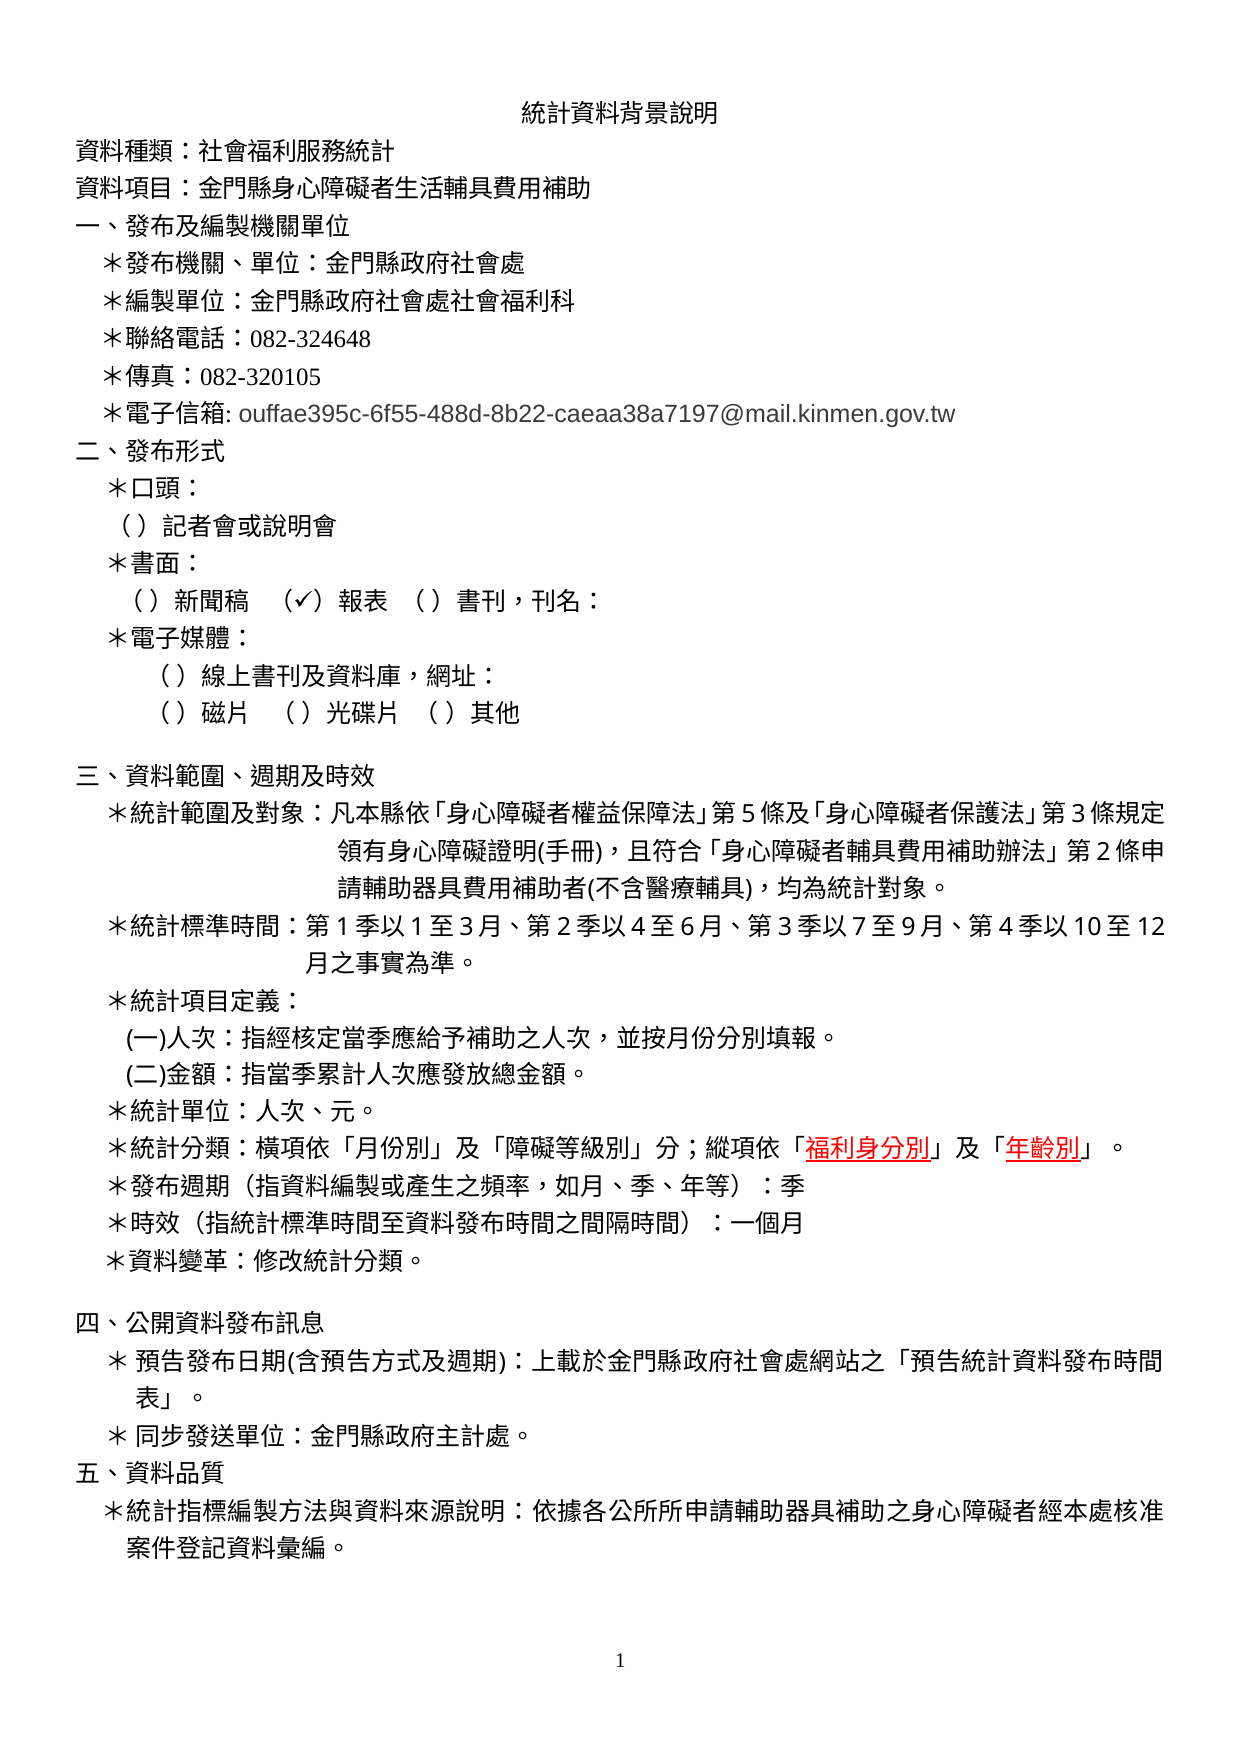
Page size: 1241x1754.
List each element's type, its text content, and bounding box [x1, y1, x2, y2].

text 一、發布及編製機關單位 [75, 206, 1165, 243]
text ＊電子信箱: ouffae395c-6f55-488d-8b22-caeaa38a7197@mail.kinmen.gov.tw [100, 393, 1165, 431]
text 統計資料背景說明 [75, 93, 1165, 131]
text 四、公開資料發布訊息 [75, 1303, 1165, 1341]
text ＊傳真：082-320105 [100, 356, 1165, 393]
text ＊口頭： [106, 468, 1165, 506]
text ＊統計單位：人次、元。 [106, 1091, 1165, 1128]
text ＊發布機關、單位：金門縣政府社會處 [100, 243, 1165, 281]
text ＊編製單位：金門縣政府社會處社會福利科 [100, 281, 1165, 318]
text 五、資料品質 [75, 1453, 1165, 1491]
text 資料項目：金門縣身心障礙者生活輔具費用補助 [75, 168, 1165, 206]
text ＊統計指標編製方法與資料來源說明：依據各公所所申請輔助器具補助之身心障礙者經本處核准案件登記資料彙編。 [101, 1491, 1165, 1566]
text ＊聯絡電話：082-324648 [100, 318, 1165, 356]
text (一)人次：指經核定當季應給予補助之人次，並按月份分別填報。 [100, 1018, 1165, 1054]
text ＊時效（指統計標準時間至資料發布時間之間隔時間）：一個月 [106, 1203, 1165, 1241]
text 二、發布形式 [75, 431, 1165, 468]
text ＊統計範圍及對象：凡本縣依「身心障礙者權益保障法」第5條及「身心障礙者保護法」第3條規定領有身心障礙證明(手冊)，且符合「身心障礙者輔具費用補助辦法」第2條申請輔助器具費用補助者(不含醫療輔具)，均為統計對象。 [106, 793, 1165, 906]
text 資料種類：社會福利服務統計 [75, 131, 1165, 168]
text (二)金額：指當季累計人次應發放總金額。 [100, 1054, 1165, 1091]
text ＊統計標準時間：第1季以1至3月、第2季以4至6月、第3季以7至9月、第4季以10至12月之事實為準。 [106, 906, 1165, 981]
text ＊資料變革：修改統計分類。 [104, 1241, 1165, 1278]
text ＊發布週期（指資料編製或產生之頻率，如月、季、年等）：季 [106, 1166, 1165, 1203]
text ＊電子媒體： [106, 618, 1165, 656]
text （ ）磁片 （ ）光碟片 （ ）其他 [145, 693, 1199, 731]
text ＊統計分類：橫項依「月份別」及「障礙等級別」分；縱項依「福利身分別」及「年齡別」。 [106, 1128, 1165, 1166]
text （ ）線上書刊及資料庫，網址： [145, 656, 1199, 693]
text （ ）記者會或說明會 [75, 506, 1165, 543]
text ＊書面： [106, 543, 1165, 581]
list 預告發布日期(含預告方式及週期)：上載於金門縣政府社會處網站之「預告統計資料發布時間表」。 [106, 1341, 1165, 1416]
text ＊統計項目定義： [106, 981, 1165, 1018]
text （ ）新聞稿 （）報表 （ ）書刊，刊名： [106, 581, 1165, 618]
text 三、資料範圍、週期及時效 [75, 756, 1165, 793]
list 同步發送單位：金門縣政府主計處。 [106, 1416, 1165, 1453]
